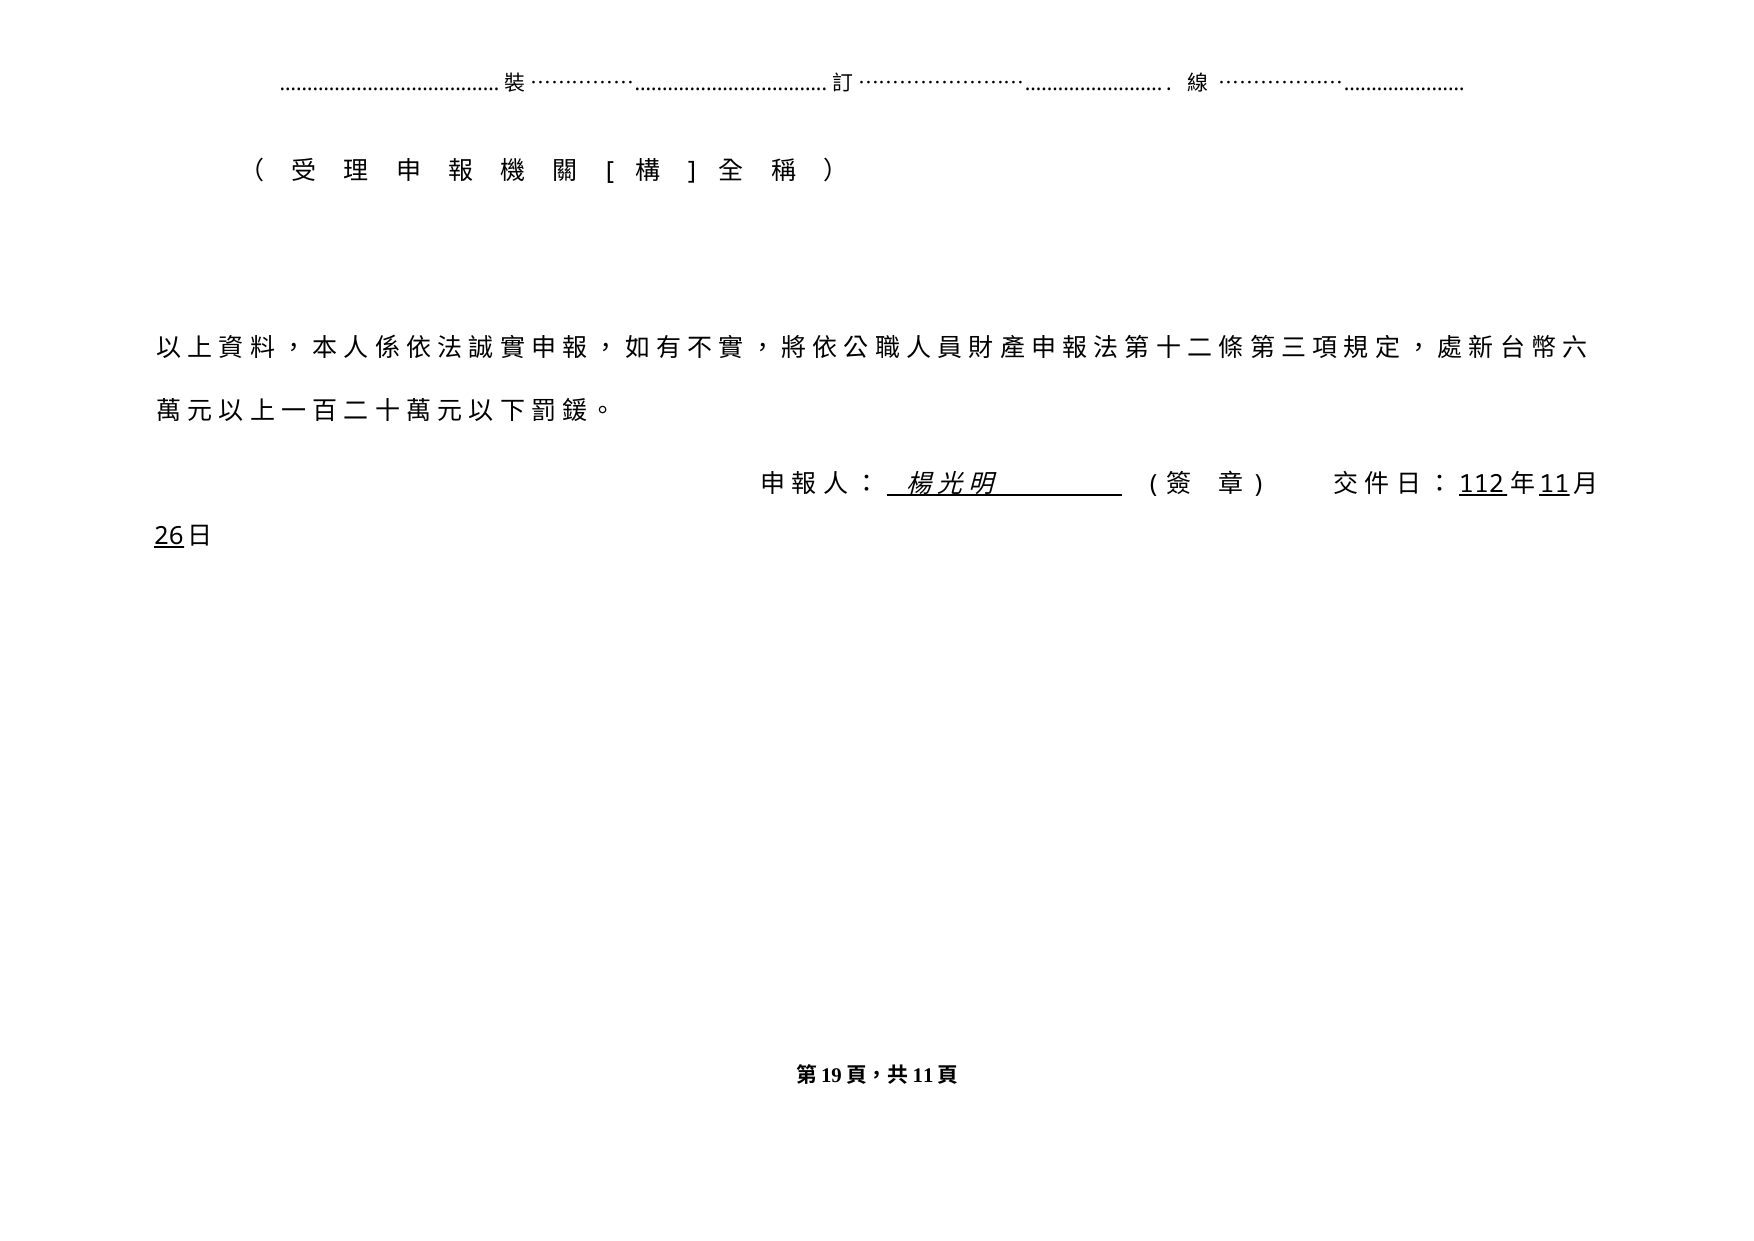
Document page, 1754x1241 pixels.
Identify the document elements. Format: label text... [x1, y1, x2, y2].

text （ 受 理 申 報 機 關 [ 構 ] 全 稱 ） [153, 117, 1601, 179]
text 以上資料，本人係依法誠實申報，如有不實，將依公職人員財產申報法第十二條第三項規定，處新台幣六萬元以上一百二十萬元以下罰鍰。 [153, 304, 1601, 429]
text 申報人： 楊光明 (簽 章) 交件日：112年11月26日 [153, 429, 1601, 554]
